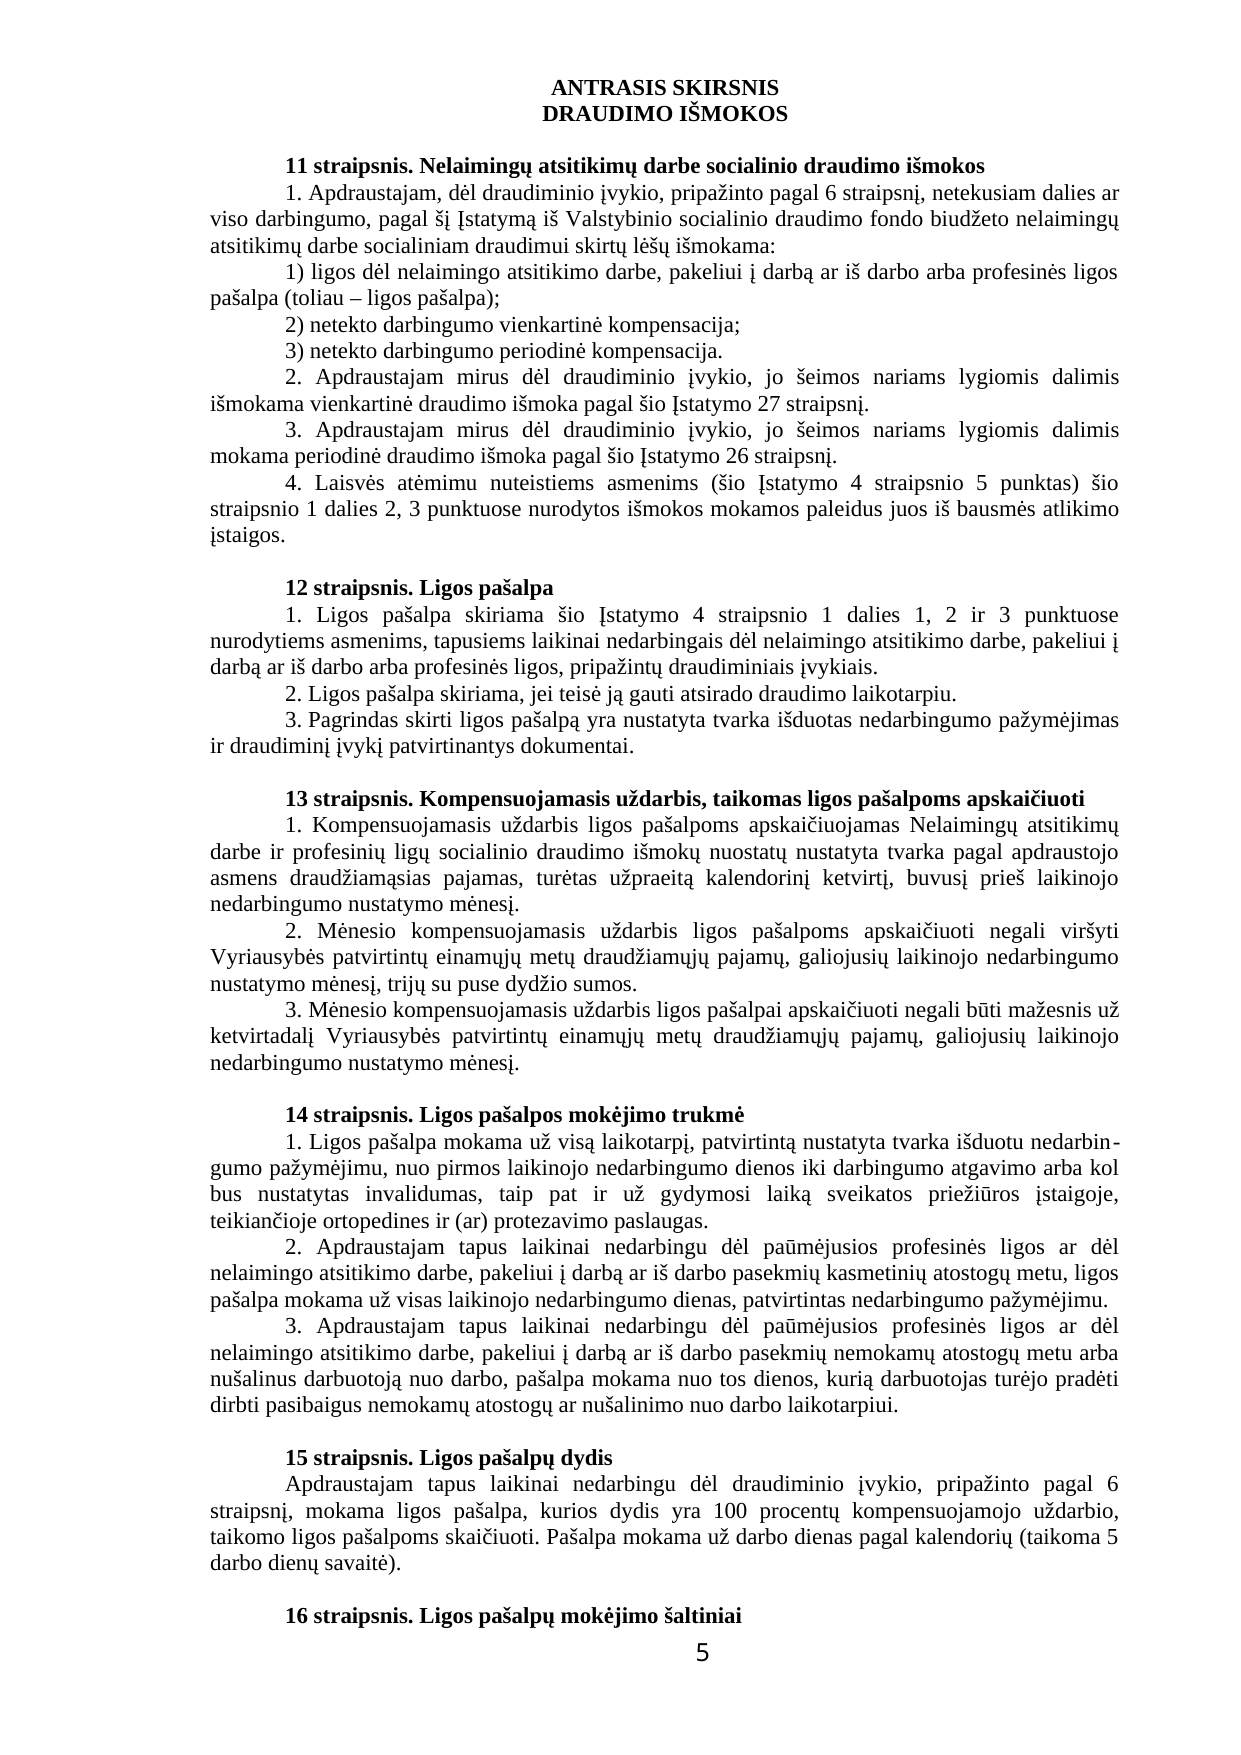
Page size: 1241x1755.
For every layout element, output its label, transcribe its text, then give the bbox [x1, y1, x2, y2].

text 1. Ligos pašalpa mokama už visą laikotarpį, patvirtintą nustatyta tvarka išduotu nedarbin­gumo pažymėjimu, nuo pirmos laikinojo nedarbingumo dienos iki darbingumo atgavimo arba kol bus nustatytas invalidumas, taip pat ir už gydymosi laiką sveikatos priežiūros įstaigoje, teikiančioje ortope­dines ir (ar) protezavimo paslaugas. [210, 1128, 1120, 1233]
text Apdraustajam tapus laikinai nedarbingu dėl draudiminio įvykio, pripažinto pagal 6 straipsnį, mokama ligos pašalpa, kurios dydis yra 100 procentų kompensuojamojo uždarbio, taikomo ligos pašalpoms skaičiuoti. Pašalpa mokama už darbo dienas pagal kalendorių (taikoma 5 darbo dienų savaitė). [210, 1470, 1120, 1576]
text 16 straipsnis. Ligos pašalpų mokėjimo šaltiniai [210, 1602, 1120, 1628]
text 3. Pagrindas skirti ligos pašalpą yra nustatyta tvarka išduotas nedarbingumo pažymėjimas ir draudiminį įvykį patvirtinantys dokumentai. [210, 706, 1120, 759]
subtitle DRAUDIMO IŠMOKOS [210, 100, 1120, 126]
text 3) netekto darbingumo periodinė kompensacija. [210, 337, 1120, 363]
text 1. Apdraustajam, dėl draudiminio įvykio, pripažinto pagal 6 straipsnį, netekusiam dalies ar viso darbingumo, pagal šį Įstatymą iš Valstybinio socialinio draudimo fondo biudžeto nelaimingų atsitikimų darbe socialiniam draudimui skirtų lėšų išmokama: [210, 179, 1120, 258]
text 3. Apdraustajam mirus dėl draudiminio įvykio, jo šeimos nariams lygiomis dalimis mokama periodinė draudimo išmoka pagal šio Įstatymo 26 straipsnį. [210, 416, 1120, 469]
text 3. Mėnesio kompensuojamasis uždarbis ligos pašalpai apskaičiuoti negali būti mažesnis už ketvirtadalį Vyriausybės patvirtintų einamųjų metų draudžiamųjų pajamų, galiojusių laikinojo nedarbingumo nustatymo mėnesį. [210, 996, 1120, 1075]
text 2. Apdraustajam tapus laikinai nedarbingu dėl paūmėjusios profesinės ligos ar dėl nelaimingo atsitikimo darbe, pakeliui į darbą ar iš darbo pasekmių kasmetinių atostogų metu, ligos pašalpa mokama už visas laikinojo nedarbingumo dienas, patvirtintas nedarbingumo pažymėjimu. [210, 1233, 1120, 1312]
text 12 straipsnis. Ligos pašalpa [210, 574, 1120, 601]
text 3. Apdraustajam tapus laikinai nedarbingu dėl paūmėjusios profesinės ligos ar dėl nelaimingo atsitikimo darbe, pakeliui į darbą ar iš darbo pasekmių nemokamų atostogų metu arba nušalinus darbuotoją nuo darbo, pašalpa mokama nuo tos dienos, kurią darbuotojas turėjo pradėti dirbti pasibaigus nemokamų atostogų ar nušalinimo nuo darbo laikotarpiui. [210, 1312, 1120, 1418]
text 1) ligos dėl nelaimingo atsitikimo darbe, pakeliui į darbą ar iš darbo arba profesinės ligos pašalpa (toliau – ligos pašalpa); [210, 258, 1120, 311]
text 13 straipsnis. Kompensuojamasis uždarbis, taikomas ligos pašalpoms apskaičiuoti [210, 785, 1120, 811]
text 2) netekto darbingumo vienkartinė kompensacija; [210, 311, 1120, 337]
text 4. Laisvės atėmimu nuteistiems asmenims (šio Įstatymo 4 straipsnio 5 punktas) šio straipsnio 1 dalies 2, 3 punktuose nurodytos išmokos mokamos paleidus juos iš bausmės atlikimo įstaigos. [210, 469, 1120, 548]
text 14 straipsnis. Ligos pašalpos mokėjimo trukmė [210, 1101, 1120, 1128]
text 1. Kompensuojamasis uždarbis ligos pašalpoms apskaičiuojamas Nelaimingų atsitikimų darbe ir profesinių ligų socialinio draudimo išmokų nuostatų nustatyta tvarka pagal apdraustojo asmens draudžiamąsias pajamas, turėtas užpraeitą kalendorinį ketvirtį, buvusį prieš laikinojo nedarbingumo nustatymo mėnesį. [210, 811, 1120, 917]
text 2. Mėnesio kompensuojamasis uždarbis ligos pašalpoms apskaičiuoti negali viršyti Vyriausybės patvirtintų einamųjų metų draudžiamųjų pajamų, galiojusių laikinojo nedarbingumo nustatymo mėnesį, trijų su puse dydžio sumos. [210, 917, 1120, 996]
text 2. Ligos pašalpa skiriama, jei teisė ją gauti atsirado draudimo laikotarpiu. [210, 680, 1120, 706]
subtitle ANTRASIS SKIRSNIS [210, 73, 1120, 100]
text 11 straipsnis. Nelaimingų atsitikimų darbe socialinio draudimo išmokos [210, 153, 1120, 179]
text 1. Ligos pašalpa skiriama šio Įstatymo 4 straipsnio 1 dalies 1, 2 ir 3 punktuose nurodytiems asmenims, tapusiems laikinai nedarbingais dėl nelaimingo atsitikimo darbe, pakeliui į darbą ar iš darbo arba profesinės ligos, pripažintų draudiminiais įvykiais. [210, 601, 1120, 680]
text 2. Apdraustajam mirus dėl draudiminio įvykio, jo šeimos nariams lygiomis dalimis išmokama vienkartinė draudimo išmoka pagal šio Įstatymo 27 straipsnį. [210, 363, 1120, 416]
text 15 straipsnis. Ligos pašalpų dydis [210, 1444, 1120, 1470]
